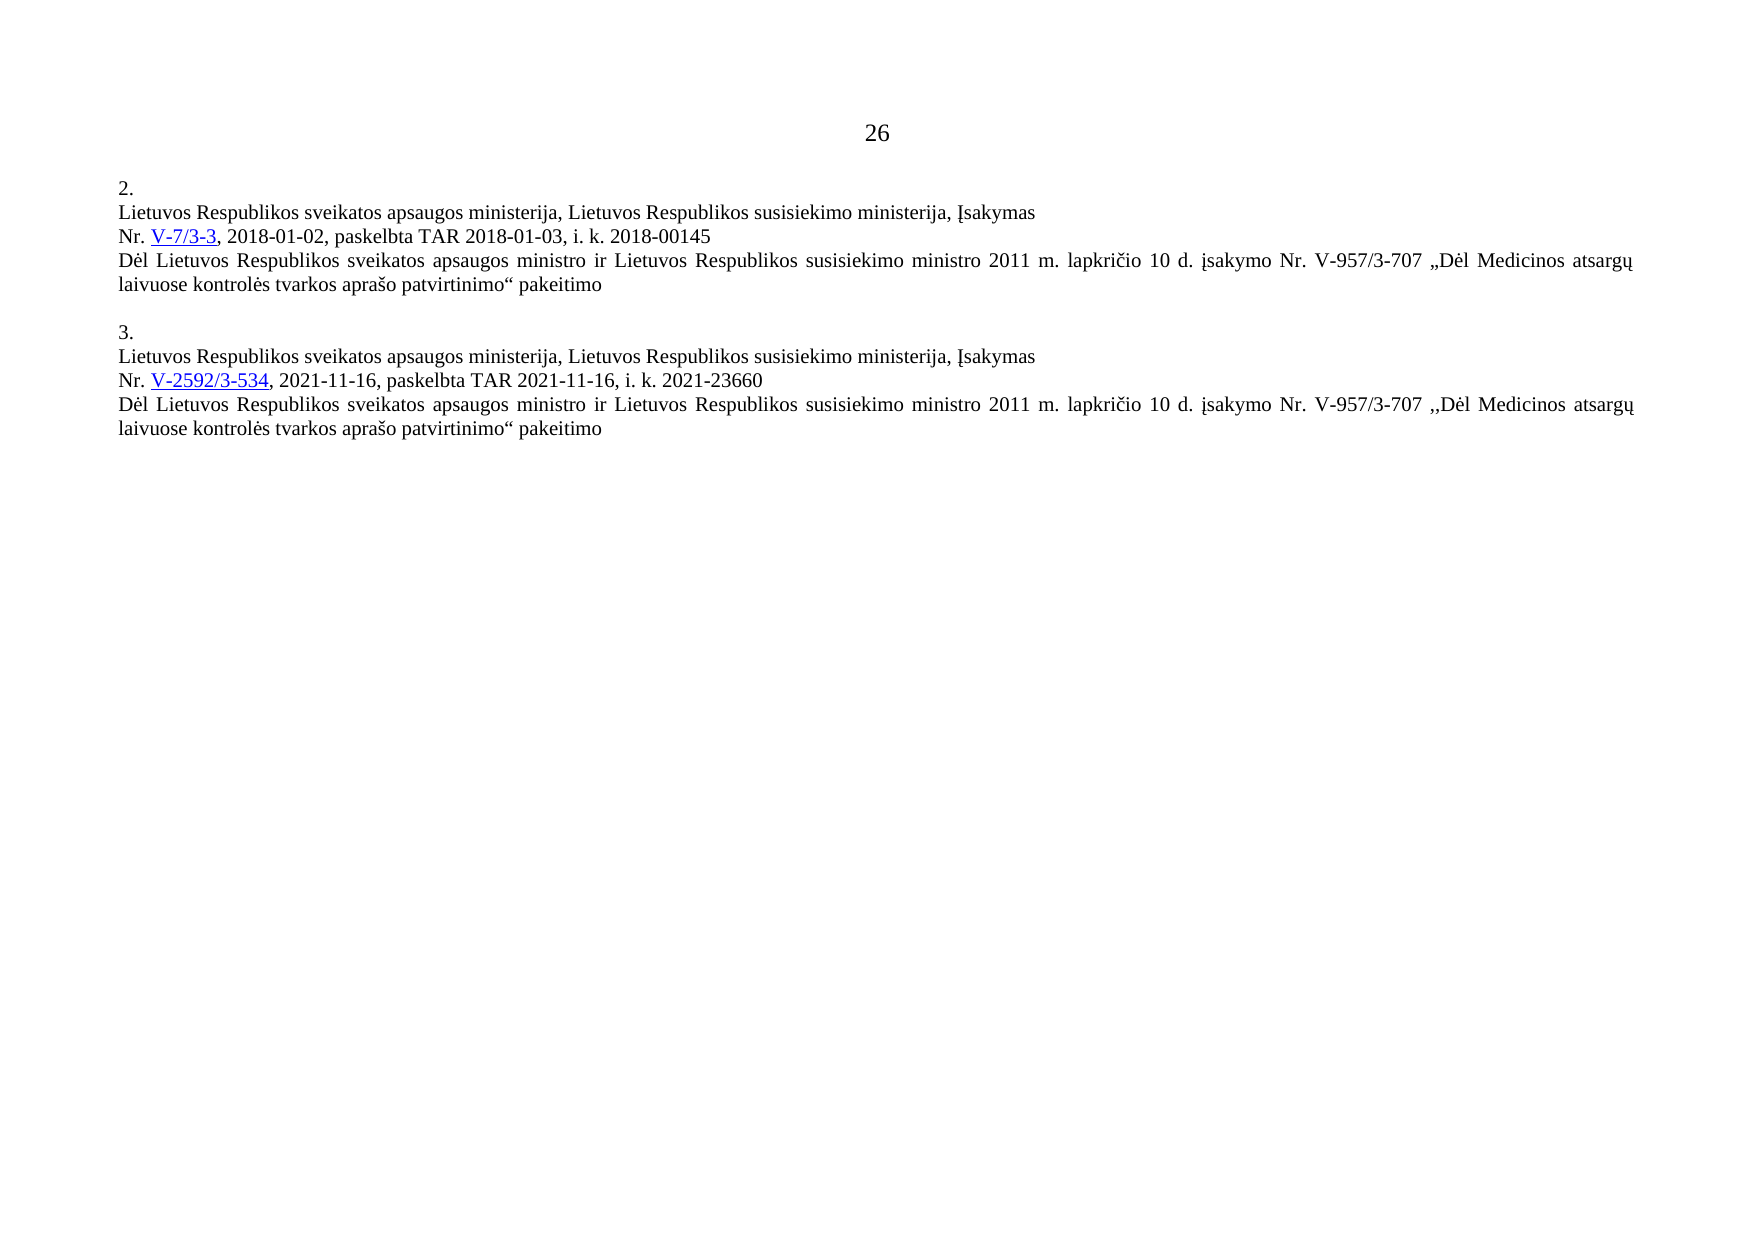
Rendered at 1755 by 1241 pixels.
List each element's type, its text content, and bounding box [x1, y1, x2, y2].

text Nr. V-7/3-3, 2018-01-02, paskelbta TAR 2018-01-03, i. k. 2018-00145 [118, 224, 1636, 248]
text 3. [118, 320, 1636, 344]
text Lietuvos Respublikos sveikatos apsaugos ministerija, Lietuvos Respublikos susisiekimo ministerija, Įsakymas [118, 200, 1636, 224]
text Nr. V-2592/3-534, 2021-11-16, paskelbta TAR 2021-11-16, i. k. 2021-23660 [118, 368, 1636, 392]
text 2. [118, 176, 1636, 200]
text Lietuvos Respublikos sveikatos apsaugos ministerija, Lietuvos Respublikos susisiekimo ministerija, Įsakymas [118, 344, 1636, 368]
text Dėl Lietuvos Respublikos sveikatos apsaugos ministro ir Lietuvos Respublikos susisiekimo ministro 2011 m. lapkričio 10 d. įsakymo Nr. V-957/3-707 „Dėl Medicinos atsargų laivuose kontrolės tvarkos aprašo patvirtinimo“ pakeitimo [118, 248, 1636, 296]
text Dėl Lietuvos Respublikos sveikatos apsaugos ministro ir Lietuvos Respublikos susisiekimo ministro 2011 m. lapkričio 10 d. įsakymo Nr. V-957/3-707 ,,Dėl Medicinos atsargų laivuose kontrolės tvarkos aprašo patvirtinimo“ pakeitimo [118, 392, 1636, 440]
